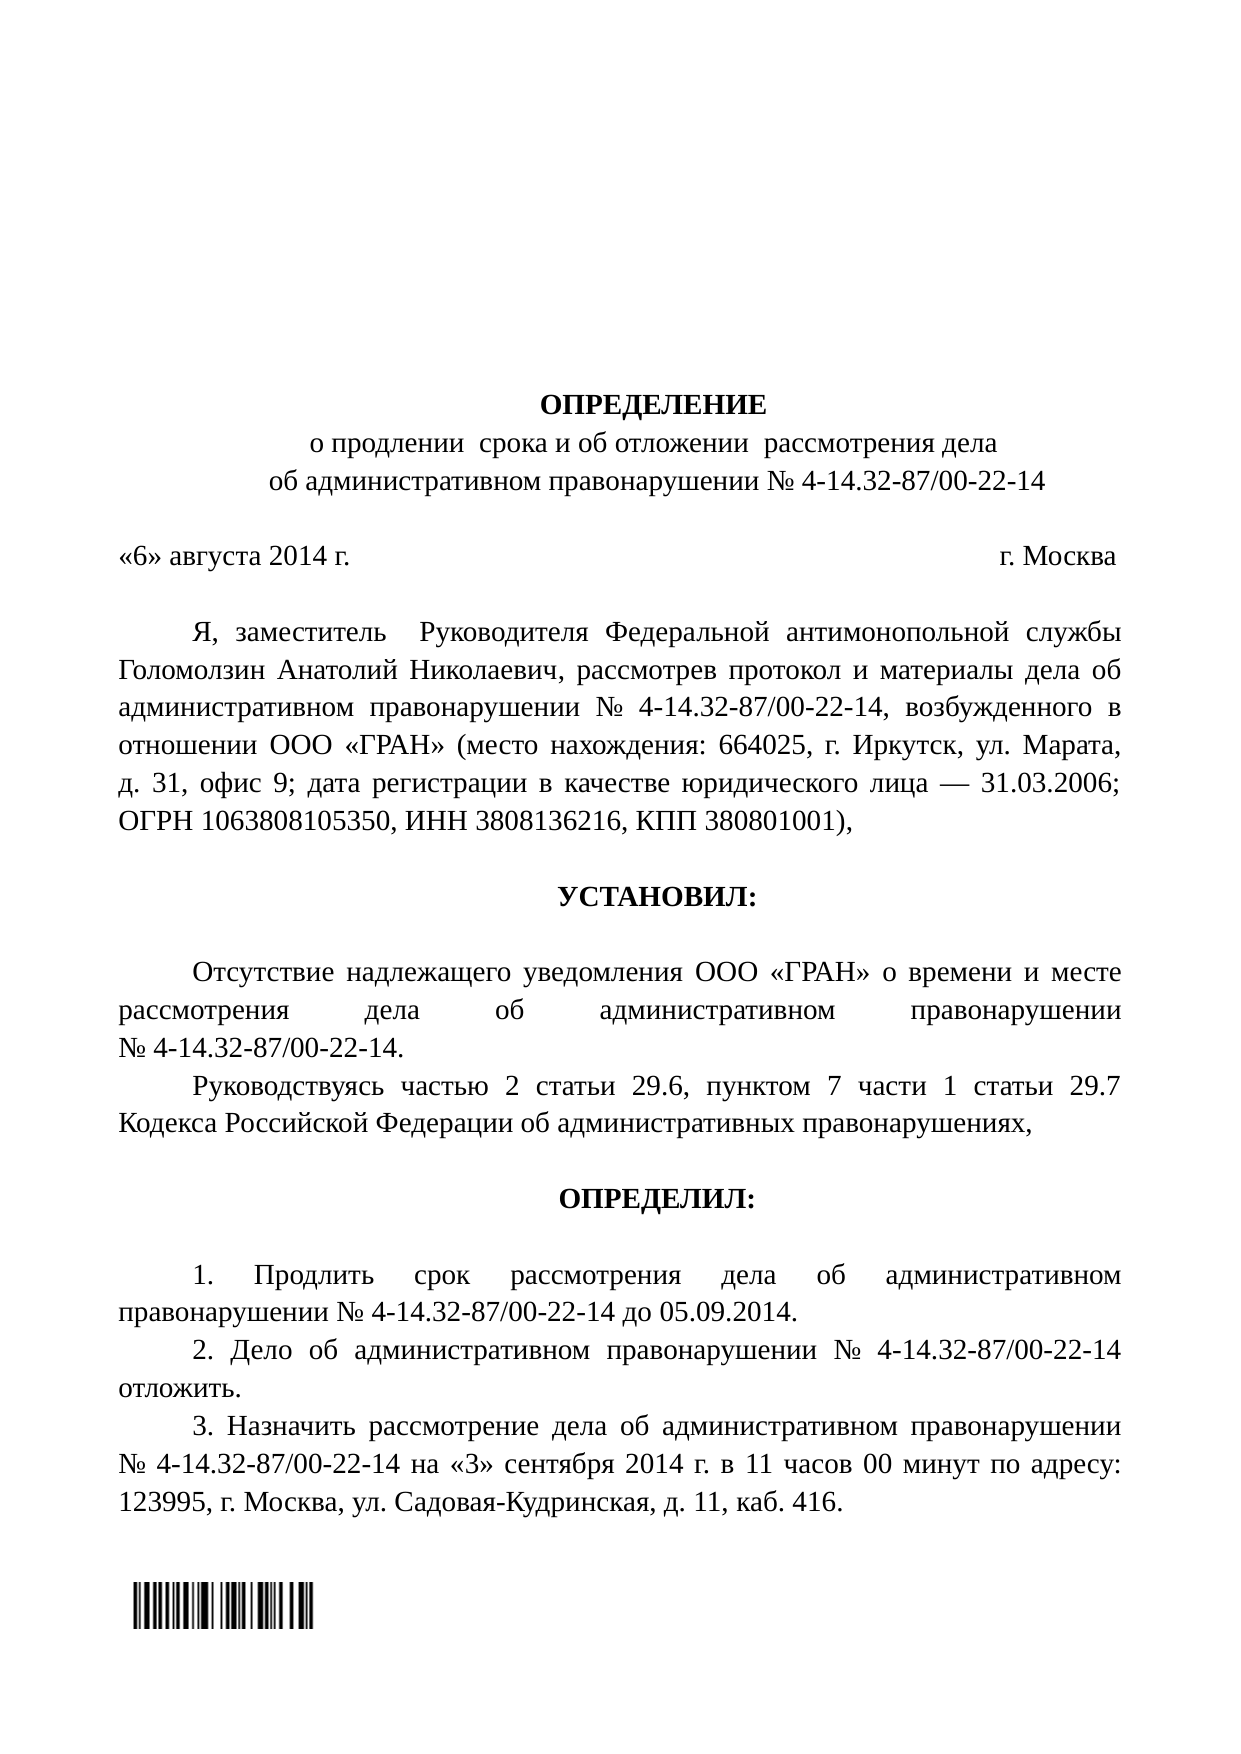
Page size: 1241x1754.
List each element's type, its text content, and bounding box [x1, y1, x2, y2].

text 1. Продлить срок рассмотрения дела об административном правонарушении № 4-14.32-87/00-22-14 до 05.09.2014. [118, 1252, 1122, 1328]
text ОПРЕДЕЛЕНИЕ [118, 383, 1122, 421]
text Я, заместитель Руководителя Федеральной антимонопольной службы Голомолзин Анатолий Николаевич, рассмотрев протокол и материалы дела об административном правонарушении № 4-14.32-87/00-22-14, возбужденного в отношении ООО «ГРАН» (место нахождения: 664025, г. Иркутск, ул. Марата, д. 31, офис 9; дата регистрации в качестве юридического лица — 31.03.2006; ОГРН 1063808105350, ИНН 3808136216, КПП 380801001), [118, 610, 1122, 837]
text «6» августа 2014 г. г. Москва [118, 534, 1122, 572]
text УСТАНОВИЛ: [118, 874, 1122, 912]
picture [118, 1582, 331, 1629]
text 3. Назначить рассмотрение дела об административном правонарушении № 4-14.32-87/00-22-14 на «3» сентября 2014 г. в 11 часов 00 минут по адресу: 123995, г. Москва, ул. Садовая-Кудринская, д. 11, каб. 416. [118, 1404, 1122, 1517]
text об административном правонарушении № 4-14.32-87/00-22-14 [118, 458, 1122, 496]
text Руководствуясь частью 2 статьи 29.6, пунктом 7 части 1 статьи 29.7 Кодекса Российской Федерации об административных правонарушениях, [118, 1063, 1122, 1139]
text 2. Дело об административном правонарушении № 4-14.32-87/00-22-14 отложить. [118, 1328, 1122, 1404]
text о продлении срока и об отложении рассмотрения дела [118, 421, 1122, 458]
text ОПРЕДЕЛИЛ: [118, 1177, 1122, 1215]
text Отсутствие надлежащего уведомления ООО «ГРАН» о времени и месте рассмотрения дела об административном правонарушении № 4-14.32-87/00-22-14. [118, 950, 1122, 1063]
